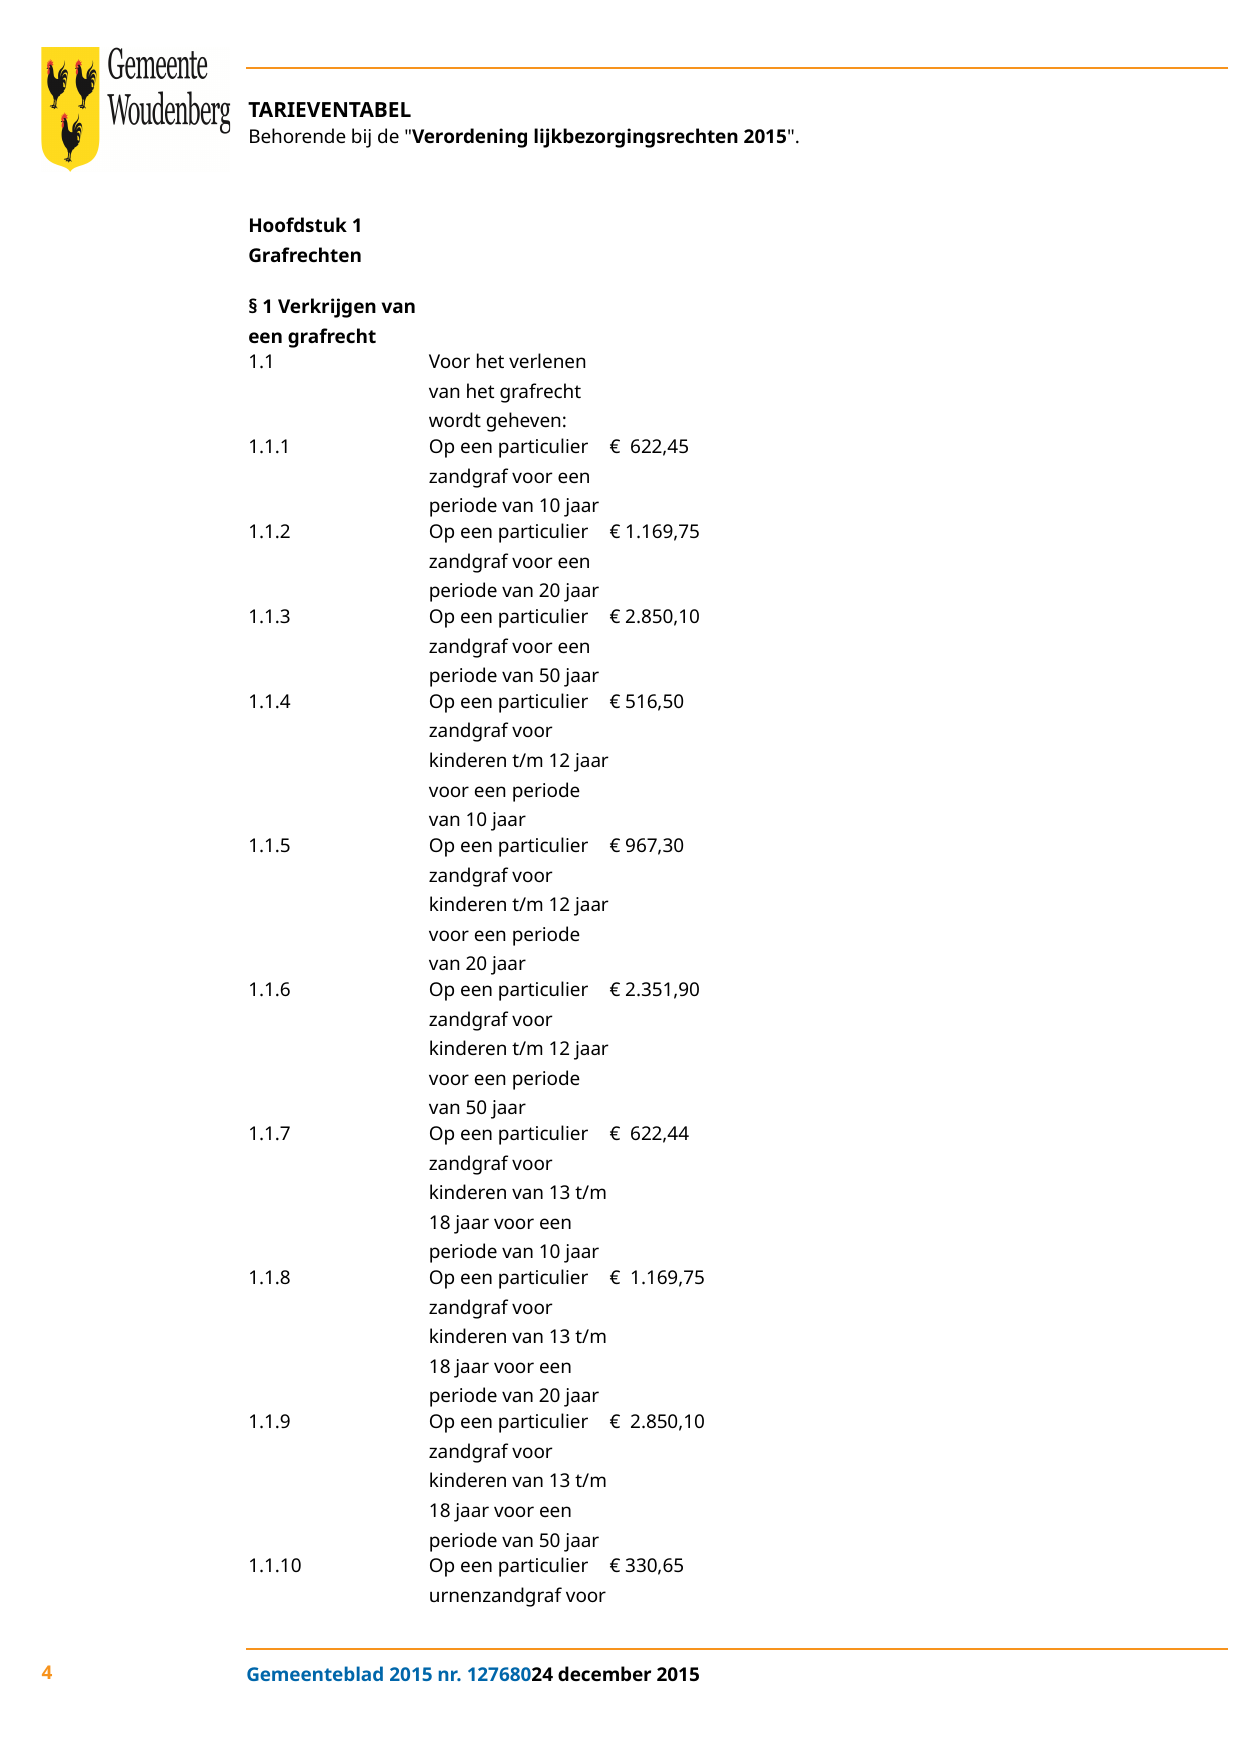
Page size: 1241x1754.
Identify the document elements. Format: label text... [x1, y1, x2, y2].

table_cell § 1 Verkrijgen van een grafrecht [248, 293, 429, 348]
table_cell 1.1 [248, 349, 429, 433]
table_cell [609, 349, 790, 433]
picture [41, 47, 231, 172]
table_cell € 1.169,75 [609, 518, 790, 603]
table_header Hoofdstuk 1 Grafrechten [248, 212, 429, 267]
table_cell € 330,65 [609, 1553, 790, 1608]
table_cell 1.1.8 [248, 1264, 429, 1408]
table_cell Op een particulier zandgraf voor kinderen van 13 t/m 18 jaar voor een periode van 50 jaar [429, 1409, 609, 1552]
table_cell € 967,30 [609, 832, 790, 976]
text Behorende bij de "Verordening lijkbezorgingsrechten 2015". [248, 123, 1152, 149]
table_cell 1.1.2 [248, 518, 429, 603]
table_cell € 622,45 [609, 434, 790, 518]
table_cell 1.1.10 [248, 1553, 429, 1608]
table_cell 1.1.1 [248, 434, 429, 518]
table_cell 1.1.3 [248, 603, 429, 688]
table_cell € 516,50 [609, 688, 790, 832]
table_cell Voor het verlenen van het grafrecht wordt geheven: [429, 349, 609, 433]
text TARIEVENTABEL [248, 95, 1152, 123]
table_cell Op een particulier zandgraf voor kinderen van 13 t/m 18 jaar voor een periode van 10 jaar [429, 1120, 609, 1264]
table_cell 1.1.7 [248, 1120, 429, 1264]
table_cell Op een particulier urnenzandgraf voor [429, 1553, 609, 1608]
table_cell € 1.169,75 [609, 1264, 790, 1408]
table_cell € 622,44 [609, 1120, 790, 1264]
table_cell 1.1.5 [248, 832, 429, 976]
table_cell Op een particulier zandgraf voor een periode van 10 jaar [429, 434, 609, 518]
table_cell Op een particulier zandgraf voor kinderen t/m 12 jaar voor een periode van 50 jaar [429, 976, 609, 1120]
table_cell Op een particulier zandgraf voor kinderen t/m 12 jaar voor een periode van 10 jaar [429, 688, 609, 832]
table_cell € 2.351,90 [609, 976, 790, 1120]
table_cell 1.1.6 [248, 976, 429, 1120]
table_cell 1.1.9 [248, 1409, 429, 1552]
table_cell Op een particulier zandgraf voor een periode van 20 jaar [429, 518, 609, 603]
table_cell Op een particulier zandgraf voor een periode van 50 jaar [429, 603, 609, 688]
table_cell 1.1.4 [248, 688, 429, 832]
table_cell Op een particulier zandgraf voor kinderen t/m 12 jaar voor een periode van 20 jaar [429, 832, 609, 976]
table_cell € 2.850,10 [609, 1409, 790, 1552]
table_cell [248, 268, 429, 293]
table_cell € 2.850,10 [609, 603, 790, 688]
table_cell Op een particulier zandgraf voor kinderen van 13 t/m 18 jaar voor een periode van 20 jaar [429, 1264, 609, 1408]
